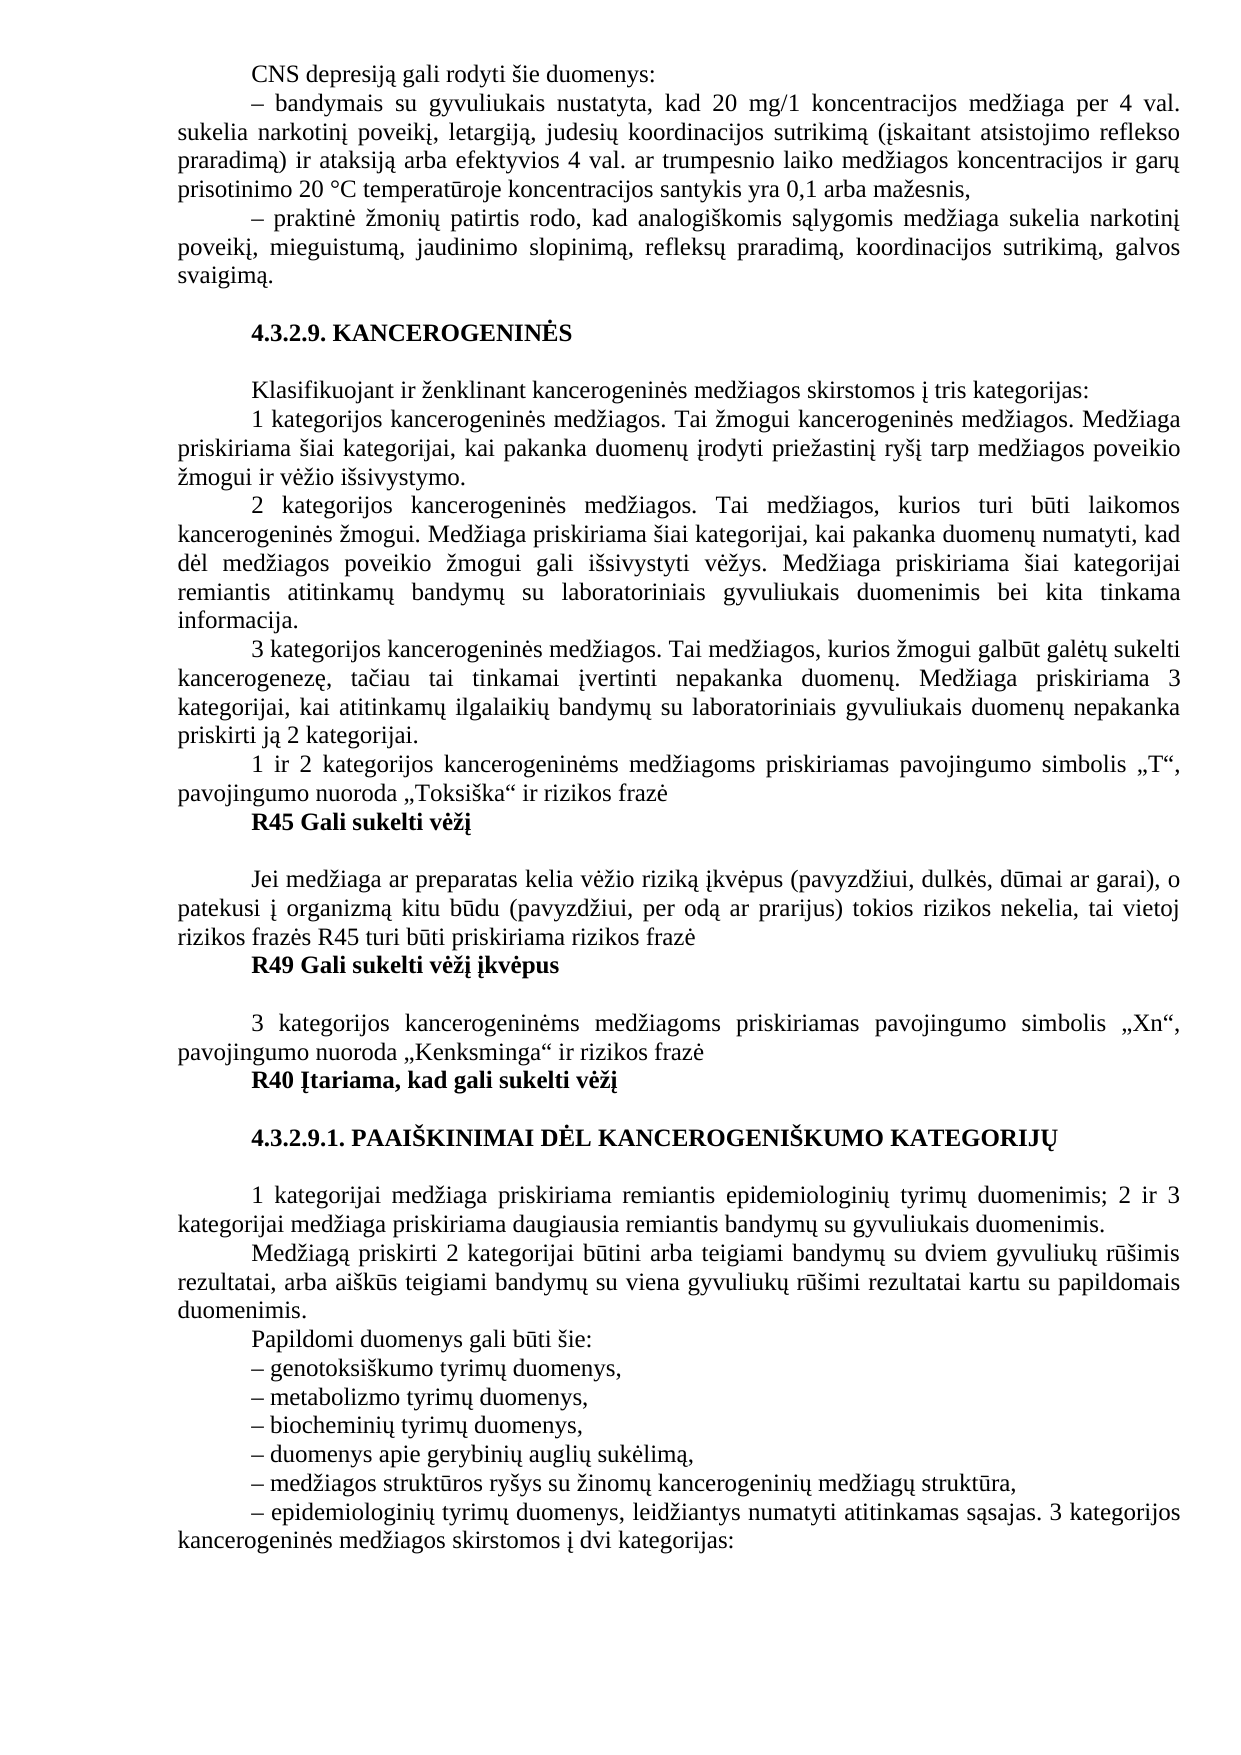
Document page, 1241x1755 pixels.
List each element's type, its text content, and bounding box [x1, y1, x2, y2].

text – genotoksiškumo tyrimų duomenys, [177, 1353, 1181, 1382]
text 4.3.2.9.1. PAAIŠKINIMAI DĖL KANCEROGENIŠKUMO KATEGORIJŲ [177, 1123, 1181, 1152]
text CNS depresiją gali rodyti šie duomenys: [177, 59, 1181, 88]
text Jei medžiaga ar preparatas kelia vėžio riziką įkvėpus (pavyzdžiui, dulkės, dūmai ar garai), o patekusi į organizmą kitu būdu (pavyzdžiui, per odą ar prarijus) tokios rizikos nekelia, tai vietoj rizikos frazės R45 turi būti priskiriama rizikos frazė [177, 864, 1181, 950]
text – epidemiologinių tyrimų duomenys, leidžiantys numatyti atitinkamas sąsajas. 3 kategorijos kancerogeninės medžiagos skirstomos į dvi kategorijas: [177, 1497, 1181, 1554]
text Medžiagą priskirti 2 kategorijai būtini arba teigiami bandymų su dviem gyvuliukų rūšimis rezultatai, arba aiškūs teigiami bandymų su viena gyvuliukų rūšimi rezultatai kartu su papildomais duomenimis. [177, 1238, 1181, 1324]
text 1 kategorijos kancerogeninės medžiagos. Tai žmogui kancerogeninės medžiagos. Medžiaga priskiriama šiai kategorijai, kai pakanka duomenų įrodyti priežastinį ryšį tarp medžiagos poveikio žmogui ir vėžio išsivystymo. [177, 404, 1181, 490]
text 4.3.2.9. KANCEROGENINĖS [177, 318, 1181, 347]
text R40 Įtariama, kad gali sukelti vėžį [177, 1065, 1181, 1094]
text – praktinė žmonių patirtis rodo, kad analogiškomis sąlygomis medžiaga sukelia narkotinį poveikį, mieguistumą, jaudinimo slopinimą, refleksų praradimą, koordinacijos sutrikimą, galvos svaigimą. [177, 203, 1181, 289]
text Klasifikuojant ir ženklinant kancerogeninės medžiagos skirstomos į tris kategorijas: [177, 375, 1181, 404]
text – bandymais su gyvuliukais nustatyta, kad 20 mg/1 koncentracijos medžiaga per 4 val. sukelia narkotinį poveikį, letargiją, judesių koordinacijos sutrikimą (įskaitant atsistojimo reflekso praradimą) ir ataksiją arba efektyvios 4 val. ar trumpesnio laiko medžiagos koncentracijos ir garų prisotinimo 20 °C temperatūroje koncentracijos santykis yra 0,1 arba mažesnis, [177, 88, 1181, 203]
text 3 kategorijos kancerogeninės medžiagos. Tai medžiagos, kurios žmogui galbūt galėtų sukelti kancerogenezę, tačiau tai tinkamai įvertinti nepakanka duomenų. Medžiaga priskiriama 3 kategorijai, kai atitinkamų ilgalaikių bandymų su laboratoriniais gyvuliukais duomenų nepakanka priskirti ją 2 kategorijai. [177, 634, 1181, 749]
text – medžiagos struktūros ryšys su žinomų kancerogeninių medžiagų struktūra, [177, 1468, 1181, 1497]
text – duomenys apie gerybinių auglių sukėlimą, [177, 1439, 1181, 1468]
text 1 kategorijai medžiaga priskiriama remiantis epidemiologinių tyrimų duomenimis; 2 ir 3 kategorijai medžiaga priskiriama daugiausia remiantis bandymų su gyvuliukais duomenimis. [177, 1180, 1181, 1238]
text 2 kategorijos kancerogeninės medžiagos. Tai medžiagos, kurios turi būti laikomos kancerogeninės žmogui. Medžiaga priskiriama šiai kategorijai, kai pakanka duomenų numatyti, kad dėl medžiagos poveikio žmogui gali išsivystyti vėžys. Medžiaga priskiriama šiai kategorijai remiantis atitinkamų bandymų su laboratoriniais gyvuliukais duomenimis bei kita tinkama informacija. [177, 490, 1181, 634]
text Papildomi duomenys gali būti šie: [177, 1324, 1181, 1353]
text R49 Gali sukelti vėžį įkvėpus [177, 950, 1181, 979]
text – metabolizmo tyrimų duomenys, [177, 1382, 1181, 1410]
text R45 Gali sukelti vėžį [177, 807, 1181, 835]
text – biocheminių tyrimų duomenys, [177, 1410, 1181, 1439]
text 3 kategorijos kancerogeninėms medžiagoms priskiriamas pavojingumo simbolis „Xn“, pavojingumo nuoroda „Kenksminga“ ir rizikos frazė [177, 1008, 1181, 1065]
text 1 ir 2 kategorijos kancerogeninėms medžiagoms priskiriamas pavojingumo simbolis „T“, pavojingumo nuoroda „Toksiška“ ir rizikos frazė [177, 749, 1181, 807]
